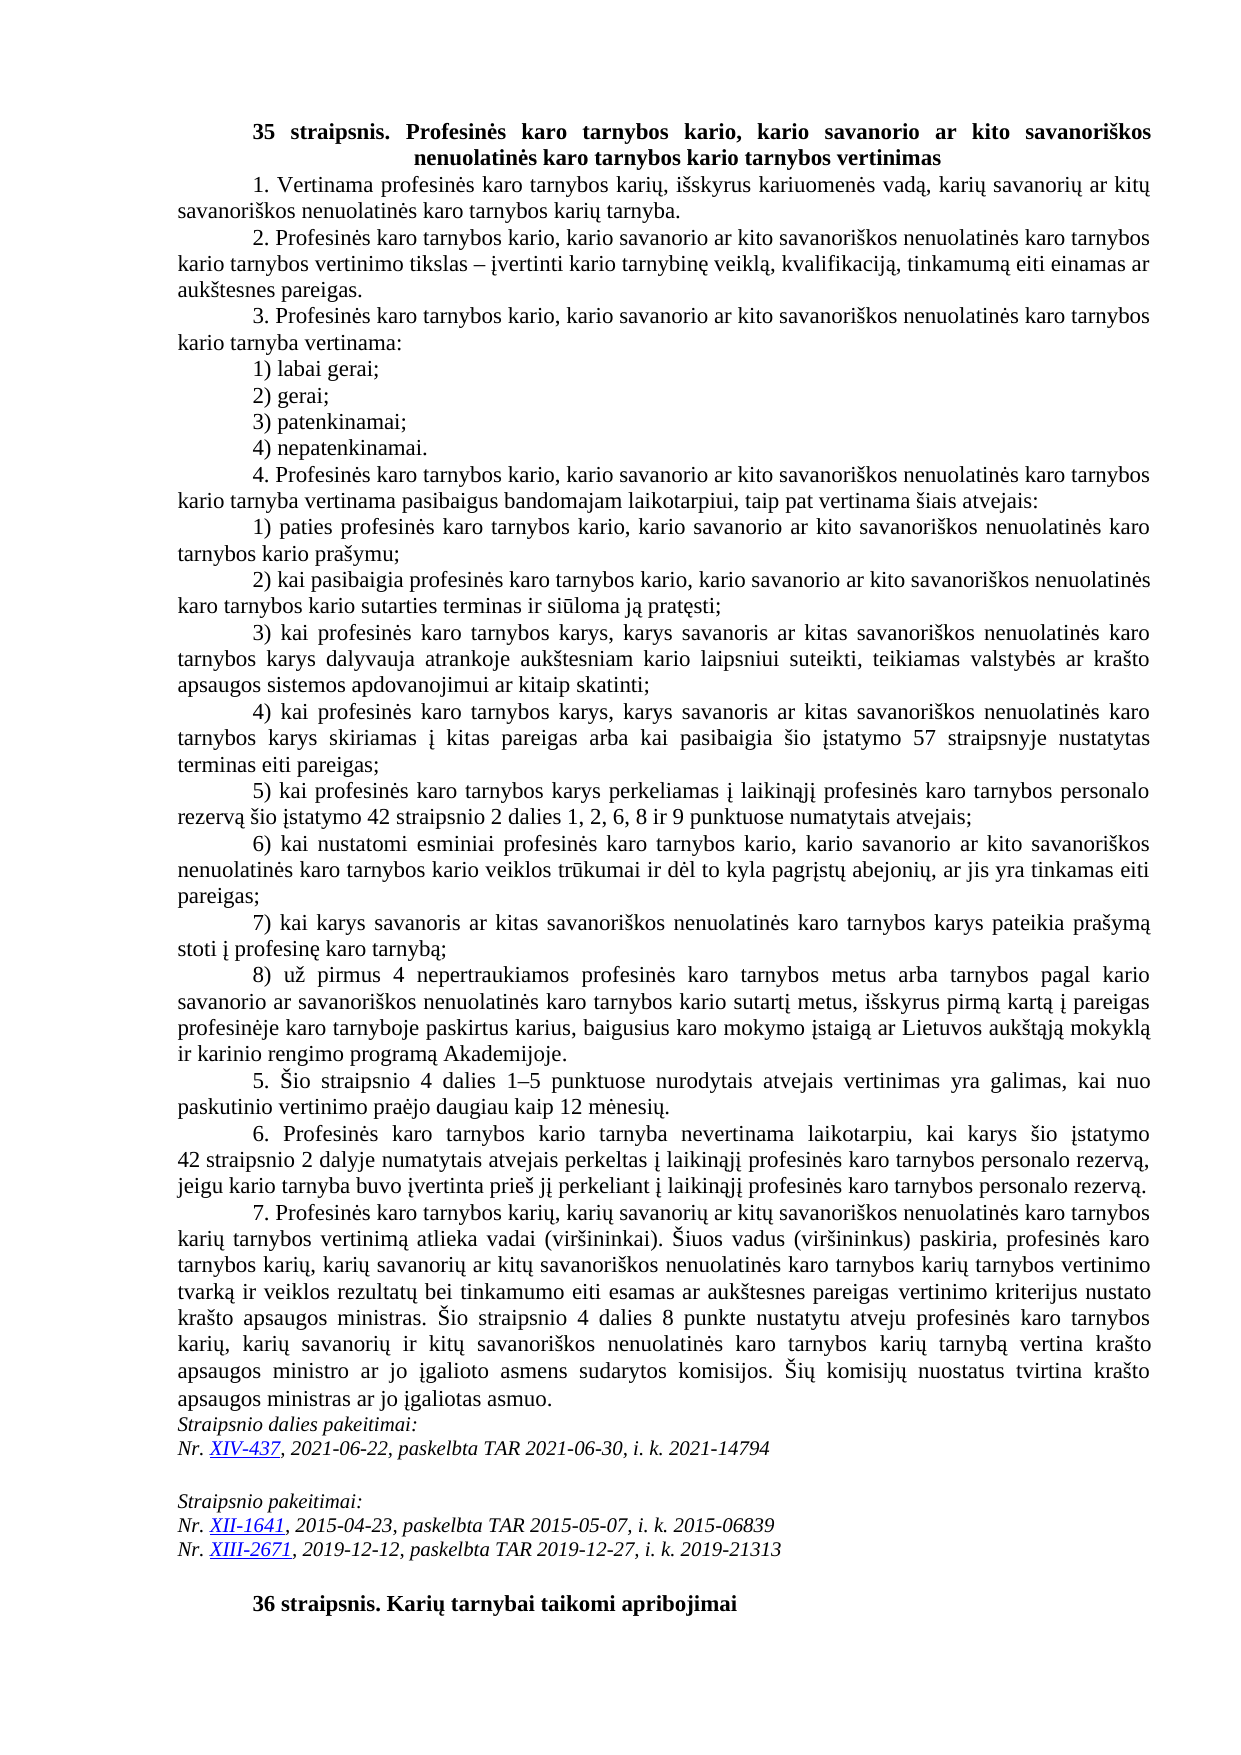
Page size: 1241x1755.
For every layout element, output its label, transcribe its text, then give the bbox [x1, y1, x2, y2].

text Nr. XII-1641, 2015-04-23, paskelbta TAR 2015-05-07, i. k. 2015-06839 [177, 1513, 1152, 1537]
text 2) gerai; [177, 382, 1152, 408]
text 35 straipsnis. Profesinės karo tarnybos kario, kario savanorio ar kito savanoriškos nenuolatinės karo tarnybos kario tarnybos vertinimas [252, 118, 1152, 171]
text 6) kai nustatomi esminiai profesinės karo tarnybos kario, kario savanorio ar kito savanoriškos nenuolatinės karo tarnybos kario veiklos trūkumai ir dėl to kyla pagrįstų abejonių, ar jis yra tinkamas eiti pareigas; [177, 830, 1152, 909]
text Straipsnio pakeitimai: [177, 1489, 1152, 1513]
text 4. Profesinės karo tarnybos kario, kario savanorio ar kito savanoriškos nenuolatinės karo tarnybos kario tarnyba vertinama pasibaigus bandomajam laikotarpiui, taip pat vertinama šiais atvejais: [177, 461, 1152, 513]
text 7. Profesinės karo tarnybos karių, karių savanorių ar kitų savanoriškos nenuolatinės karo tarnybos karių tarnybos vertinimą atlieka vadai (viršininkai). Šiuos vadus (viršininkus) paskiria, profesinės karo tarnybos karių, karių savanorių ar kitų savanoriškos nenuolatinės karo tarnybos karių tarnybos vertinimo tvarką ir veiklos rezultatų bei tinkamumo eiti esamas ar aukštesnes pareigas vertinimo kriterijus nustato krašto apsaugos ministras. Šio straipsnio 4 dalies 8 punkte nustatytu atveju profesinės karo tarnybos karių, karių savanorių ir kitų savanoriškos nenuolatinės karo tarnybos karių tarnybą vertina krašto apsaugos ministro ar jo įgalioto asmens sudarytos komisijos. Šių komisijų nuostatus tvirtina krašto apsaugos ministras ar jo įgaliotas asmuo. [177, 1199, 1152, 1412]
text 3) kai profesinės karo tarnybos karys, karys savanoris ar kitas savanoriškos nenuolatinės karo tarnybos karys dalyvauja atrankoje aukštesniam kario laipsniui suteikti, teikiamas valstybės ar krašto apsaugos sistemos apdovanojimui ar kitaip skatinti; [177, 619, 1152, 698]
text 6. Profesinės karo tarnybos kario tarnyba nevertinama laikotarpiu, kai karys šio įstatymo 42 straipsnio 2 dalyje numatytais atvejais perkeltas į laikinąjį profesinės karo tarnybos personalo rezervą, jeigu kario tarnyba buvo įvertinta prieš jį perkeliant į laikinąjį profesinės karo tarnybos personalo rezervą. [177, 1119, 1152, 1199]
text 5) kai profesinės karo tarnybos karys perkeliamas į laikinąjį profesinės karo tarnybos personalo rezervą šio įstatymo 42 straipsnio 2 dalies 1, 2, 6, 8 ir 9 punktuose numatytais atvejais; [177, 777, 1152, 830]
text 3) patenkinamai; [177, 408, 1152, 434]
text 8) už pirmus 4 nepertraukiamos profesinės karo tarnybos metus arba tarnybos pagal kario savanorio ar savanoriškos nenuolatinės karo tarnybos kario sutartį metus, išskyrus pirmą kartą į pareigas profesinėje karo tarnyboje paskirtus karius, baigusius karo mokymo įstaigą ar Lietuvos aukštąją mokyklą ir karinio rengimo programą Akademijoje. [177, 961, 1152, 1067]
text Nr. XIV-437, 2021-06-22, paskelbta TAR 2021-06-30, i. k. 2021-14794 [177, 1436, 1152, 1460]
text 5. Šio straipsnio 4 dalies 1–5 punktuose nurodytais atvejais vertinimas yra galimas, kai nuo paskutinio vertinimo praėjo daugiau kaip 12 mėnesių. [177, 1067, 1152, 1119]
text 1) labai gerai; [177, 355, 1152, 382]
text 1. Vertinama profesinės karo tarnybos karių, išskyrus kariuomenės vadą, karių savanorių ar kitų savanoriškos nenuolatinės karo tarnybos karių tarnyba. [177, 171, 1152, 223]
text 1) paties profesinės karo tarnybos kario, kario savanorio ar kito savanoriškos nenuolatinės karo tarnybos kario prašymu; [177, 513, 1152, 566]
text 7) kai karys savanoris ar kitas savanoriškos nenuolatinės karo tarnybos karys pateikia prašymą stoti į profesinę karo tarnybą; [177, 909, 1152, 961]
text 36 straipsnis. Karių tarnybai taikomi apribojimai [177, 1590, 1152, 1616]
text 4) kai profesinės karo tarnybos karys, karys savanoris ar kitas savanoriškos nenuolatinės karo tarnybos karys skiriamas į kitas pareigas arba kai pasibaigia šio įstatymo 57 straipsnyje nustatytas terminas eiti pareigas; [177, 698, 1152, 777]
text 4) nepatenkinamai. [177, 434, 1152, 461]
text 2. Profesinės karo tarnybos kario, kario savanorio ar kito savanoriškos nenuolatinės karo tarnybos kario tarnybos vertinimo tikslas – įvertinti kario tarnybinę veiklą, kvalifikaciją, tinkamumą eiti einamas ar aukštesnes pareigas. [177, 223, 1152, 303]
text 3. Profesinės karo tarnybos kario, kario savanorio ar kito savanoriškos nenuolatinės karo tarnybos kario tarnyba vertinama: [177, 303, 1152, 355]
text Nr. XIII-2671, 2019-12-12, paskelbta TAR 2019-12-27, i. k. 2019-21313 [177, 1537, 1152, 1561]
text 2) kai pasibaigia profesinės karo tarnybos kario, kario savanorio ar kito savanoriškos nenuolatinės karo tarnybos kario sutarties terminas ir siūloma ją pratęsti; [177, 566, 1152, 619]
text Straipsnio dalies pakeitimai: [177, 1412, 1152, 1436]
